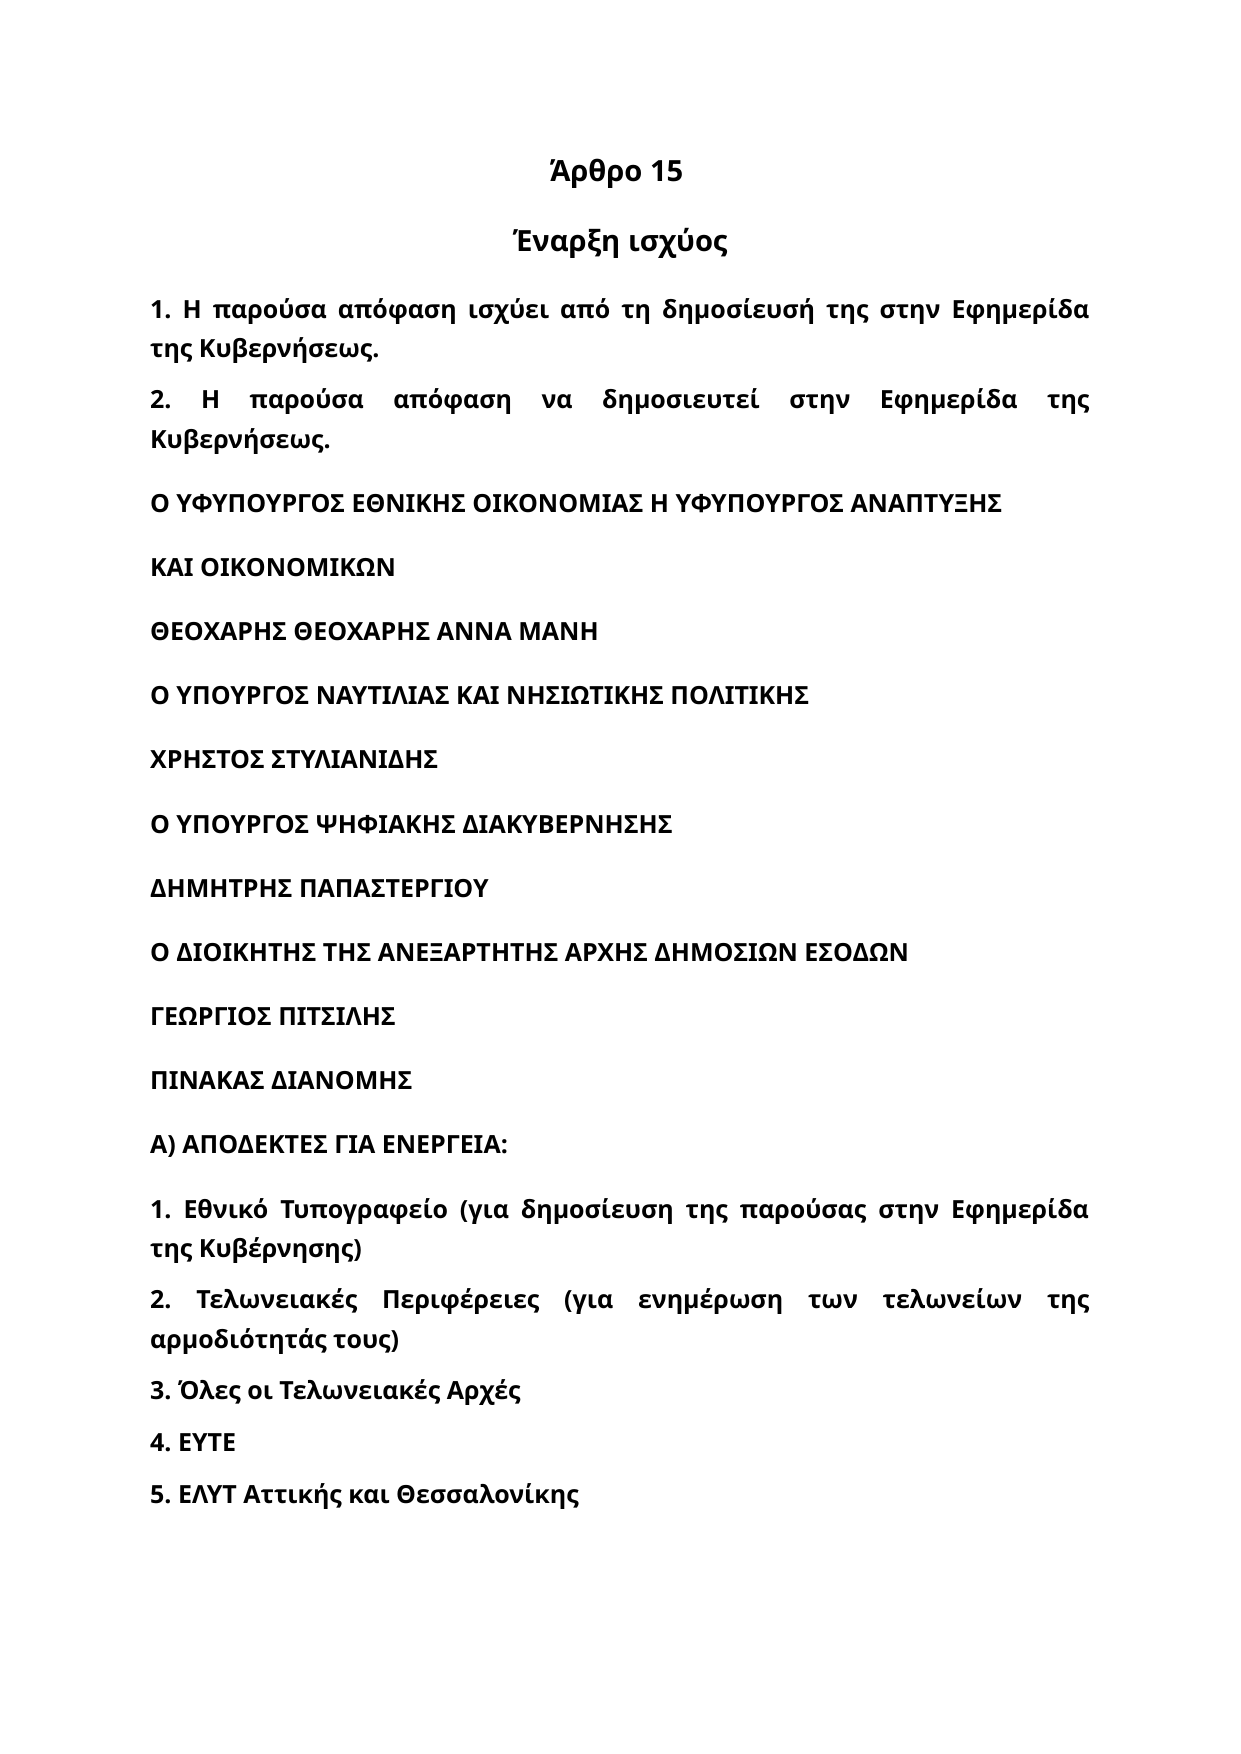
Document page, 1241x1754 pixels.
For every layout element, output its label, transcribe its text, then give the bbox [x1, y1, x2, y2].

text Ο ΥΦΥΠΟΥΡΓΟΣ ΕΘΝΙΚΗΣ ΟΙΚΟΝΟΜΙΑΣ Η ΥΦΥΠΟΥΡΓΟΣ ΑΝΑΠΤΥΞΗΣ [150, 485, 1090, 519]
text 3. Όλες οι Τελωνειακές Αρχές [150, 1373, 1090, 1407]
text ΠΙΝΑΚΑΣ ΔΙΑΝΟΜΗΣ [150, 1063, 1090, 1097]
text 2. H παρούσα απόφαση να δημοσιευτεί στην Εφημερίδα της Κυβερνήσεως. [150, 382, 1090, 455]
text Ο ΥΠΟΥΡΓΟΣ ΨΗΦΙΑΚΗΣ ΔΙΑΚΥΒΕΡΝΗΣΗΣ [150, 806, 1090, 840]
text Α) ΑΠΟΔΕΚΤΕΣ ΓΙΑ ΕΝΕΡΓΕΙΑ: [150, 1127, 1090, 1161]
subtitle Άρθρο 15 [150, 150, 1090, 190]
text ΔΗΜΗΤΡΗΣ ΠΑΠΑΣΤΕΡΓΙΟΥ [150, 870, 1090, 904]
text 1. Εθνικό Τυπογραφείο (για δημοσίευση της παρούσας στην Εφημερίδα της Κυβέρνησης) [150, 1191, 1090, 1264]
text 5. ΕΛΥΤ Αττικής και Θεσσαλονίκης [150, 1476, 1090, 1510]
text 1. Η παρούσα απόφαση ισχύει από τη δημοσίευσή της στην Εφημερίδα της Κυβερνήσεως. [150, 291, 1090, 364]
text ΚΑΙ ΟΙΚΟΝΟΜΙΚΩΝ [150, 549, 1090, 584]
text 4. ΕΥΤΕ [150, 1424, 1090, 1459]
text ΧΡΗΣΤΟΣ ΣΤΥΛΙΑΝΙΔΗΣ [150, 742, 1090, 776]
text Ο ΥΠΟΥΡΓΟΣ ΝΑΥΤΙΛΙΑΣ ΚΑΙ ΝΗΣΙΩΤΙΚΗΣ ΠΟΛΙΤΙΚΗΣ [150, 678, 1090, 712]
text ΓΕΩΡΓΙΟΣ ΠΙΤΣΙΛΗΣ [150, 999, 1090, 1033]
text 2. Τελωνειακές Περιφέρειες (για ενημέρωση των τελωνείων της αρμοδιότητάς τους) [150, 1282, 1090, 1355]
subtitle Έναρξη ισχύος [150, 221, 1090, 260]
text Ο ΔΙΟΙΚΗΤΗΣ ΤΗΣ ΑΝΕΞΑΡΤΗΤΗΣ ΑΡΧΗΣ ΔΗΜΟΣΙΩΝ ΕΣΟΔΩΝ [150, 934, 1090, 969]
text ΘΕΟΧΑΡΗΣ ΘΕΟΧΑΡΗΣ ΑΝΝΑ ΜΑΝΗ [150, 614, 1090, 648]
